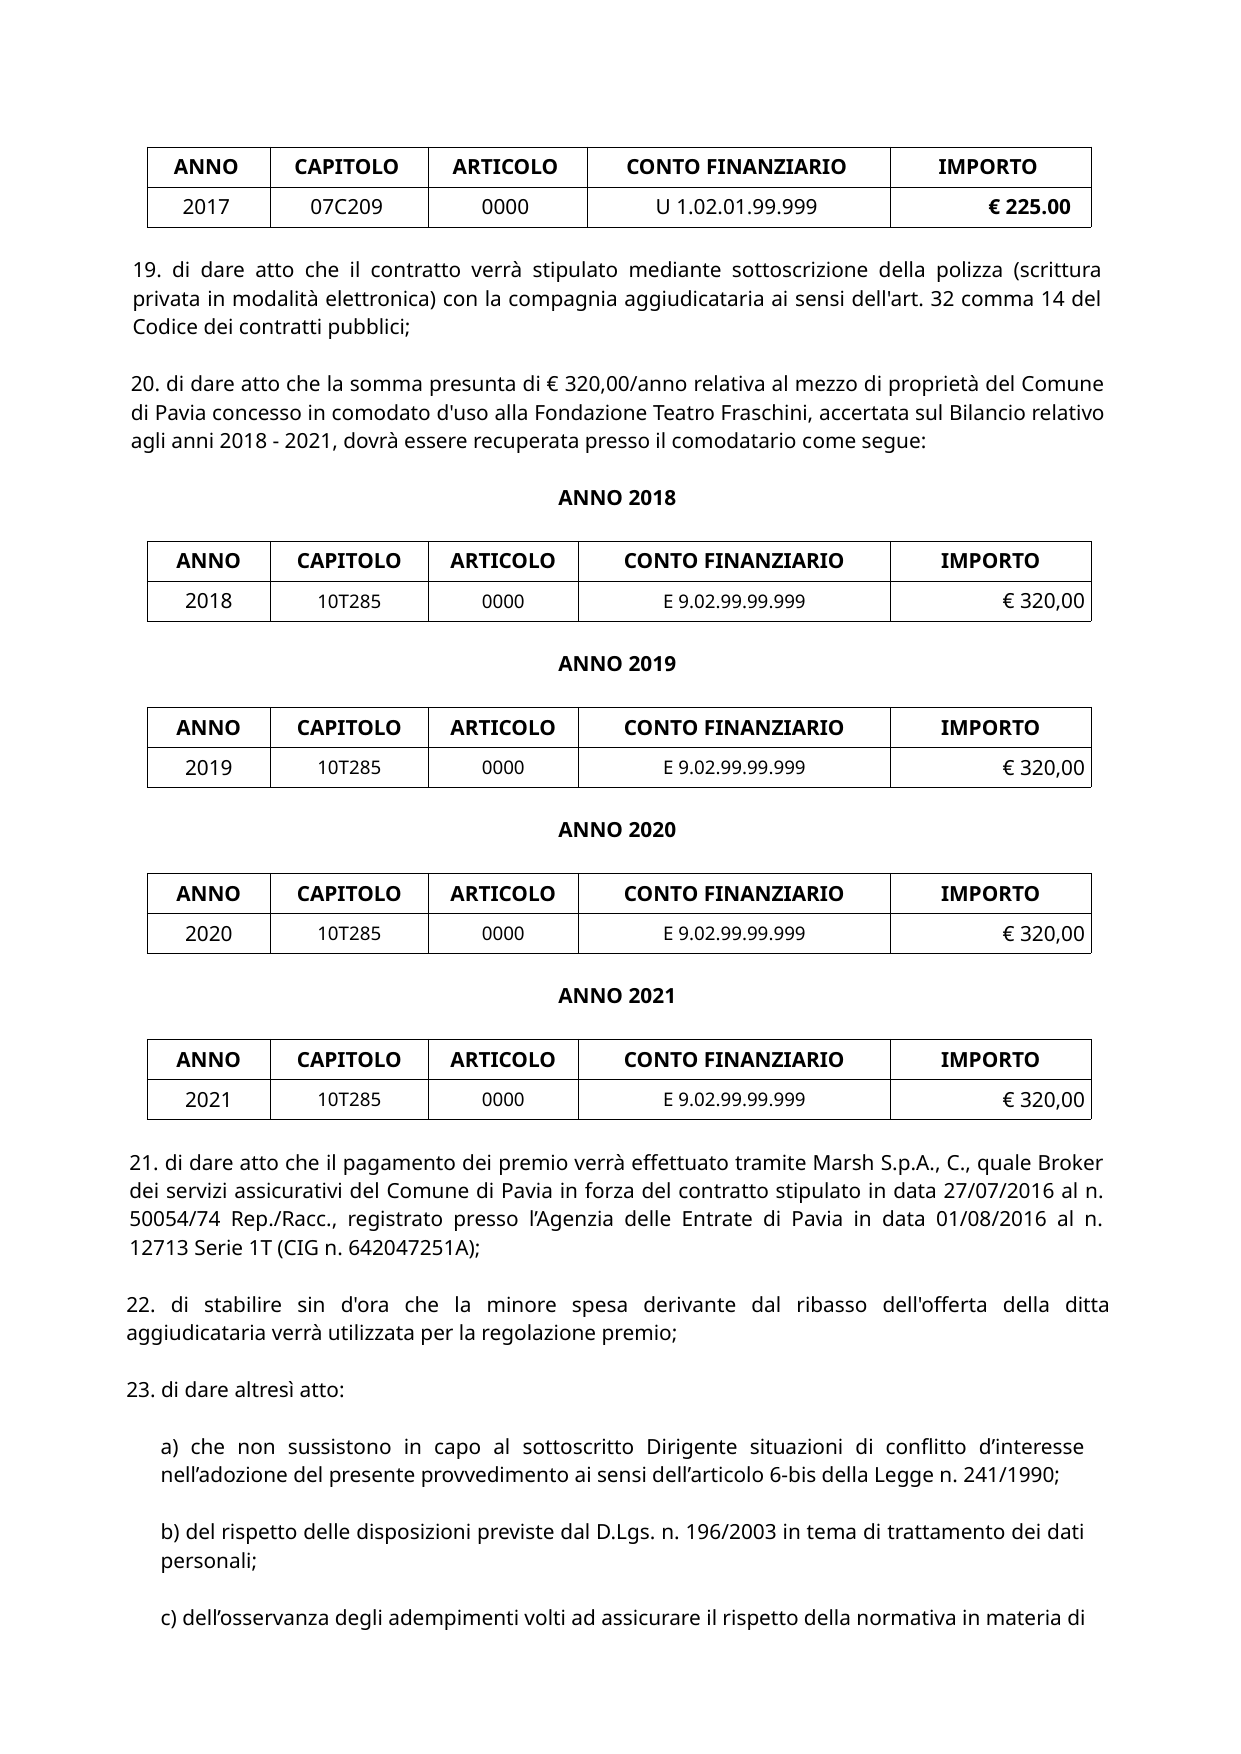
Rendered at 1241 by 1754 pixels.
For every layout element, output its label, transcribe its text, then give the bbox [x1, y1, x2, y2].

table_cell 10T285 [271, 1080, 428, 1119]
table_cell E 9.02.99.99.999 [579, 582, 890, 621]
table_cell 10T285 [271, 748, 428, 787]
table_header IMPORTO [891, 148, 1091, 187]
table_header CONTO FINANZIARIO [579, 874, 890, 913]
table_header ARTICOLO [429, 708, 578, 747]
table_cell 0000 [429, 188, 587, 227]
table_header ANNO [148, 1040, 270, 1079]
text a) che non sussistono in capo al sottoscritto Dirigente situazioni di conflitto d’interesse nell’adozione del presente provvedimento ai sensi dell’articolo 6-bis della Legge n. 241/1990; [160, 1432, 1086, 1489]
table_header IMPORTO [891, 542, 1091, 581]
table_cell 2018 [148, 582, 270, 621]
table_cell 0000 [429, 748, 578, 787]
table_cell 0000 [429, 582, 578, 621]
table_cell 2020 [148, 914, 270, 953]
table_cell 2017 [148, 188, 270, 227]
table_header ANNO [148, 874, 270, 913]
table_header CAPITOLO [271, 148, 428, 187]
table_header CAPITOLO [271, 1040, 428, 1079]
text 19. di dare atto che il contratto verrà stipulato mediante sottoscrizione della polizza (scrittura privata in modalità elettronica) con la compagnia aggiudicataria ai sensi dell'art. 32 comma 14 del Codice dei contratti pubblici; [132, 255, 1103, 341]
table_cell E 9.02.99.99.999 [579, 748, 890, 787]
table_cell € 320,00 [891, 582, 1091, 621]
text ANNO 2019 [129, 649, 1105, 678]
table_cell 0000 [429, 1080, 578, 1119]
table_cell 10T285 [271, 582, 428, 621]
list 21. di dare atto che il pagamento dei premio verrà effettuato tramite Marsh S.p.A., C., quale Broker dei servizi assicurativi del Comune di Pavia in forza del contratto stipulato in data 27/07/2016 al n. 50054/74 Rep./Racc., registrato presso l’Agenzia delle Entrate di Pavia in data 01/08/2016 al n. 12713 Serie 1T (CIG n. 642047251A); [129, 1148, 1105, 1261]
table_header CAPITOLO [271, 542, 428, 581]
table_header ANNO [148, 708, 270, 747]
table_header CONTO FINANZIARIO [579, 1040, 890, 1079]
table_cell U 1.02.01.99.999 [588, 188, 890, 227]
table_cell 2021 [148, 1080, 270, 1119]
table_cell € 320,00 [891, 914, 1091, 953]
text b) del rispetto delle disposizioni previste dal D.Lgs. n. 196/2003 in tema di trattamento dei dati personali; [160, 1517, 1086, 1574]
table_cell 0000 [429, 914, 578, 953]
table_header CONTO FINANZIARIO [579, 708, 890, 747]
table_header ARTICOLO [429, 1040, 578, 1079]
text ANNO 2020 [129, 816, 1105, 844]
table_cell € 225,00 [891, 188, 1091, 227]
list 22. di stabilire sin d'ora che la minore spesa derivante dal ribasso dell'offerta della ditta aggiudicataria verrà utilizzata per la regolazione premio; [126, 1290, 1111, 1347]
table_header CONTO FINANZIARIO [579, 542, 890, 581]
table_header CONTO FINANZIARIO [588, 148, 890, 187]
table_header IMPORTO [891, 708, 1091, 747]
table_header CAPITOLO [271, 874, 428, 913]
text 23. di dare altresì atto: [126, 1375, 1111, 1404]
table_cell € 320,00 [891, 1080, 1091, 1119]
table_header ANNO [148, 542, 270, 581]
table_cell E 9.02.99.99.999 [579, 1080, 890, 1119]
table_header CAPITOLO [271, 708, 428, 747]
table_cell 10T285 [271, 914, 428, 953]
table_header IMPORTO [891, 874, 1091, 913]
text c) dell’osservanza degli adempimenti volti ad assicurare il rispetto della normativa in materia di [160, 1603, 1086, 1631]
table_header ARTICOLO [429, 542, 578, 581]
table_cell 07C209 [271, 188, 428, 227]
table_header ARTICOLO [429, 148, 587, 187]
table_header ARTICOLO [429, 874, 578, 913]
table_cell € 320,00 [891, 748, 1091, 787]
text ANNO 2018 [129, 483, 1105, 512]
text ANNO 2021 [129, 982, 1105, 1010]
table_header ANNO [148, 148, 270, 187]
table_header IMPORTO [891, 1040, 1091, 1079]
table_cell E 9.02.99.99.999 [579, 914, 890, 953]
text 20. di dare atto che la somma presunta di € 320,00/anno relativa al mezzo di proprietà del Comune di Pavia concesso in comodato d'uso alla Fondazione Teatro Fraschini, accertata sul Bilancio relativo agli anni 2018 - 2021, dovrà essere recuperata presso il comodatario come segue: [131, 369, 1106, 455]
table_cell 2019 [148, 748, 270, 787]
